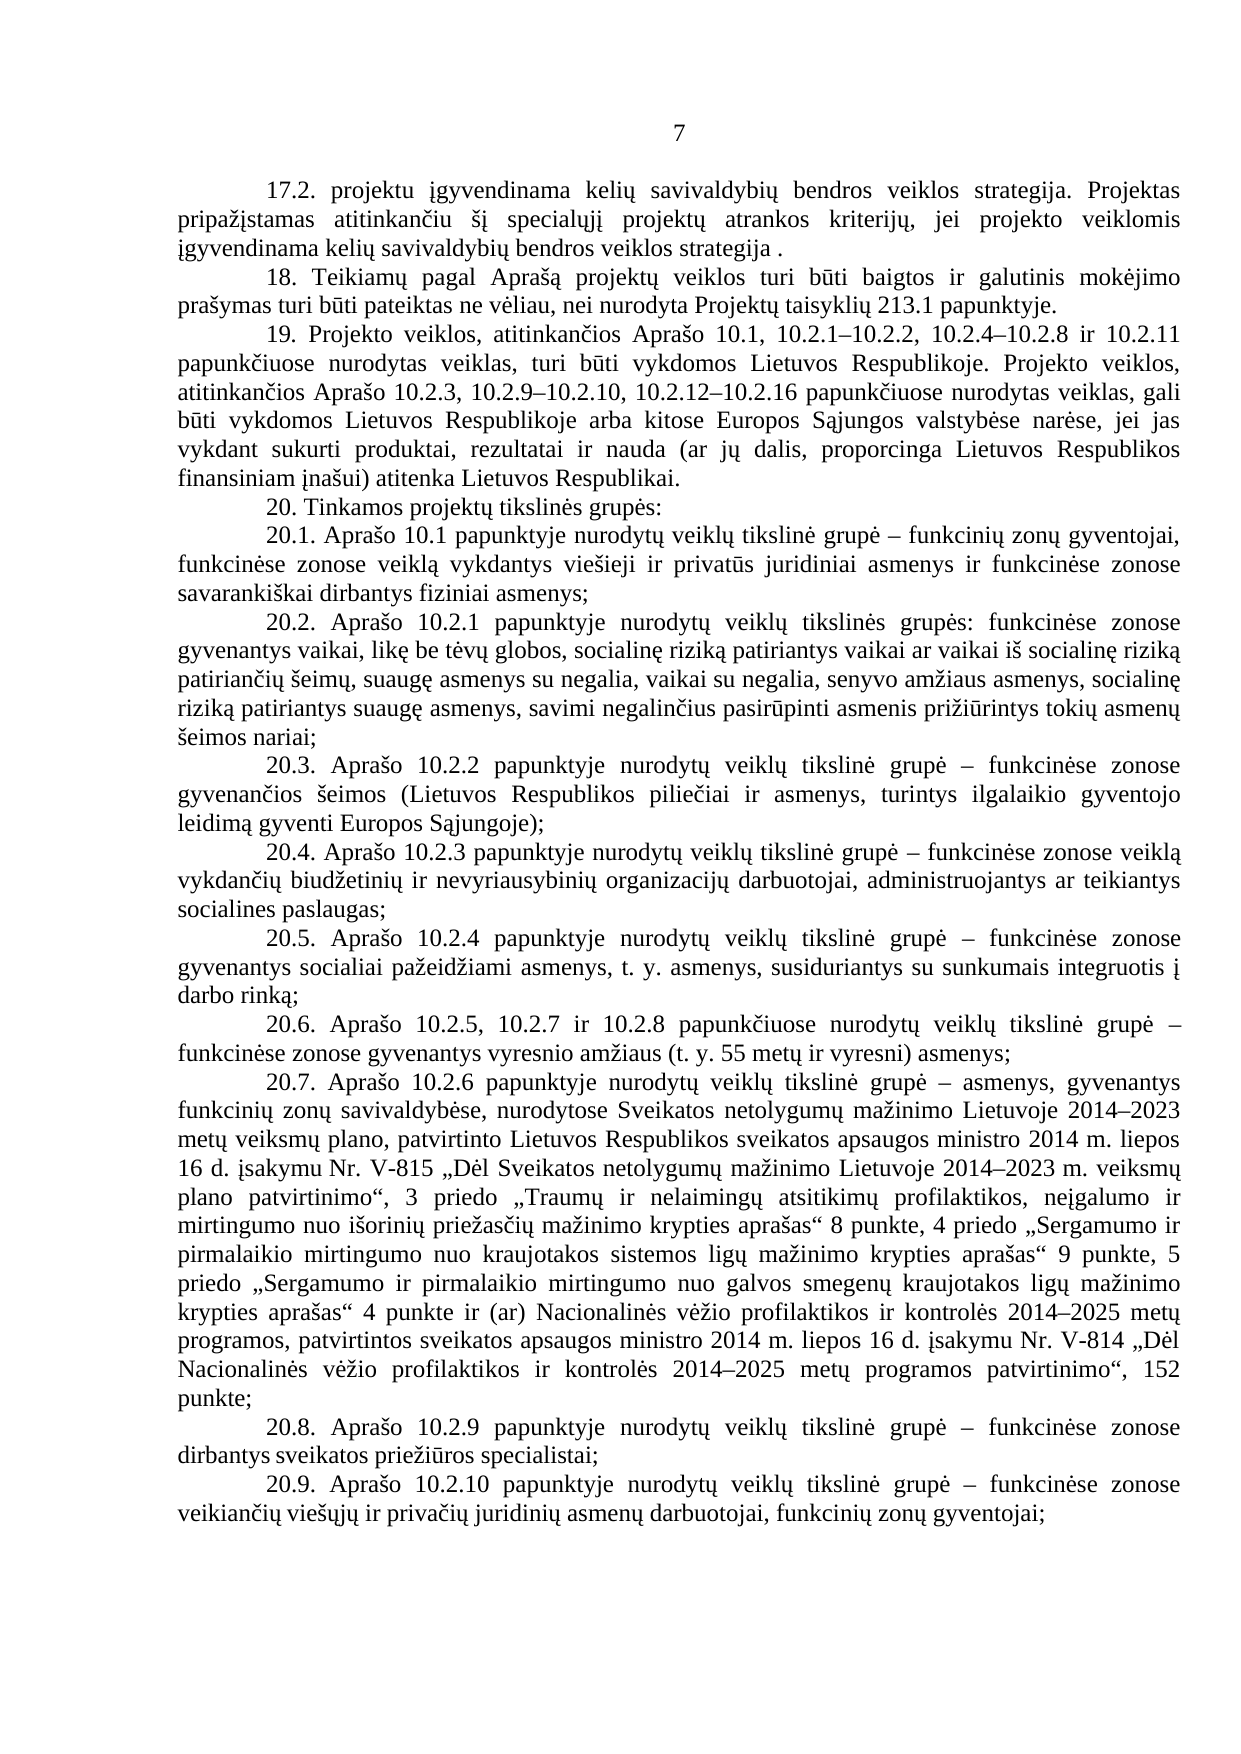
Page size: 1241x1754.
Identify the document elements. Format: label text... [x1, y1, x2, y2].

text 19. Projekto veiklos, atitinkančios Aprašo 10.1, 10.2.1–10.2.2, 10.2.4–10.2.8 ir 10.2.11 papunkčiuose nurodytas veiklas, turi būti vykdomos Lietuvos Respublikoje. Projekto veiklos, atitinkančios Aprašo 10.2.3, 10.2.9–10.2.10, 10.2.12–10.2.16 papunkčiuose nurodytas veiklas, gali būti vykdomos Lietuvos Respublikoje arba kitose Europos Sąjungos valstybėse narėse, jei jas vykdant sukurti produktai, rezultatai ir nauda (ar jų dalis, proporcinga Lietuvos Respublikos finansiniam įnašui) atitenka Lietuvos Respublikai. [177, 319, 1181, 492]
text 20.5. Aprašo 10.2.4 papunktyje nurodytų veiklų tikslinė grupė – funkcinėse zonose gyvenantys socialiai pažeidžiami asmenys, t. y. asmenys, susiduriantys su sunkumais integruotis į darbo rinką; [177, 923, 1181, 1009]
text 20.8. Aprašo 10.2.9 papunktyje nurodytų veiklų tikslinė grupė – funkcinėse zonose dirbantys sveikatos priežiūros specialistai; [177, 1412, 1181, 1469]
text 20.1. Aprašo 10.1 papunktyje nurodytų veiklų tikslinė grupė – funkcinių zonų gyventojai, funkcinėse zonose veiklą vykdantys viešieji ir privatūs juridiniai asmenys ir funkcinėse zonose savarankiškai dirbantys fiziniai asmenys; [177, 521, 1181, 607]
text 20.7. Aprašo 10.2.6 papunktyje nurodytų veiklų tikslinė grupė – asmenys, gyvenantys funkcinių zonų savivaldybėse, nurodytose Sveikatos netolygumų mažinimo Lietuvoje 2014–2023 metų veiksmų plano, patvirtinto Lietuvos Respublikos sveikatos apsaugos ministro 2014 m. liepos 16 d. įsakymu Nr. V-815 „Dėl Sveikatos netolygumų mažinimo Lietuvoje 2014–2023 m. veiksmų plano patvirtinimo“, 3 priedo „Traumų ir nelaimingų atsitikimų profilaktikos, neįgalumo ir mirtingumo nuo išorinių priežasčių mažinimo krypties aprašas“ 8 punkte, 4 priedo „Sergamumo ir pirmalaikio mirtingumo nuo kraujotakos sistemos ligų mažinimo krypties aprašas“ 9 punkte, 5 priedo „Sergamumo ir pirmalaikio mirtingumo nuo galvos smegenų kraujotakos ligų mažinimo krypties aprašas“ 4 punkte ir (ar) Nacionalinės vėžio profilaktikos ir kontrolės 2014–2025 metų programos, patvirtintos sveikatos apsaugos ministro 2014 m. liepos 16 d. įsakymu Nr. V-814 „Dėl Nacionalinės vėžio profilaktikos ir kontrolės 2014–2025 metų programos patvirtinimo“, 152 punkte; [177, 1067, 1181, 1412]
text 20.3. Aprašo 10.2.2 papunktyje nurodytų veiklų tikslinė grupė – funkcinėse zonose gyvenančios šeimos (Lietuvos Respublikos piliečiai ir asmenys, turintys ilgalaikio gyventojo leidimą gyventi Europos Sąjungoje); [177, 751, 1181, 837]
text 20.9. Aprašo 10.2.10 papunktyje nurodytų veiklų tikslinė grupė – funkcinėse zonose veikiančių viešųjų ir privačių juridinių asmenų darbuotojai, funkcinių zonų gyventojai; [177, 1469, 1181, 1527]
text 18. Teikiamų pagal Aprašą projektų veiklos turi būti baigtos ir galutinis mokėjimo prašymas turi būti pateiktas ne vėliau, nei nurodyta Projektų taisyklių 213.1 papunktyje. [177, 262, 1181, 319]
text 20.6. Aprašo 10.2.5, 10.2.7 ir 10.2.8 papunkčiuose nurodytų veiklų tikslinė grupė – funkcinėse zonose gyvenantys vyresnio amžiaus (t. y. 55 metų ir vyresni) asmenys; [177, 1009, 1181, 1067]
text 20.2. Aprašo 10.2.1 papunktyje nurodytų veiklų tikslinės grupės: funkcinėse zonose gyvenantys vaikai, likę be tėvų globos, socialinę riziką patiriantys vaikai ar vaikai iš socialinę riziką patiriančių šeimų, suaugę asmenys su negalia, vaikai su negalia, senyvo amžiaus asmenys, socialinę riziką patiriantys suaugę asmenys, savimi negalinčius pasirūpinti asmenis prižiūrintys tokių asmenų šeimos nariai; [177, 607, 1181, 751]
text 20. Tinkamos projektų tikslinės grupės: [177, 492, 1181, 521]
text 20.4. Aprašo 10.2.3 papunktyje nurodytų veiklų tikslinė grupė – funkcinėse zonose veiklą vykdančių biudžetinių ir nevyriausybinių organizacijų darbuotojai, administruojantys ar teikiantys socialines paslaugas; [177, 837, 1181, 923]
text 17.2. projektu įgyvendinama kelių savivaldybių bendros veiklos strategija. Projektas pripažįstamas atitinkančiu šį specialųjį projektų atrankos kriterijų, jei projekto veiklomis įgyvendinama kelių savivaldybių bendros veiklos strategija . [177, 176, 1181, 262]
